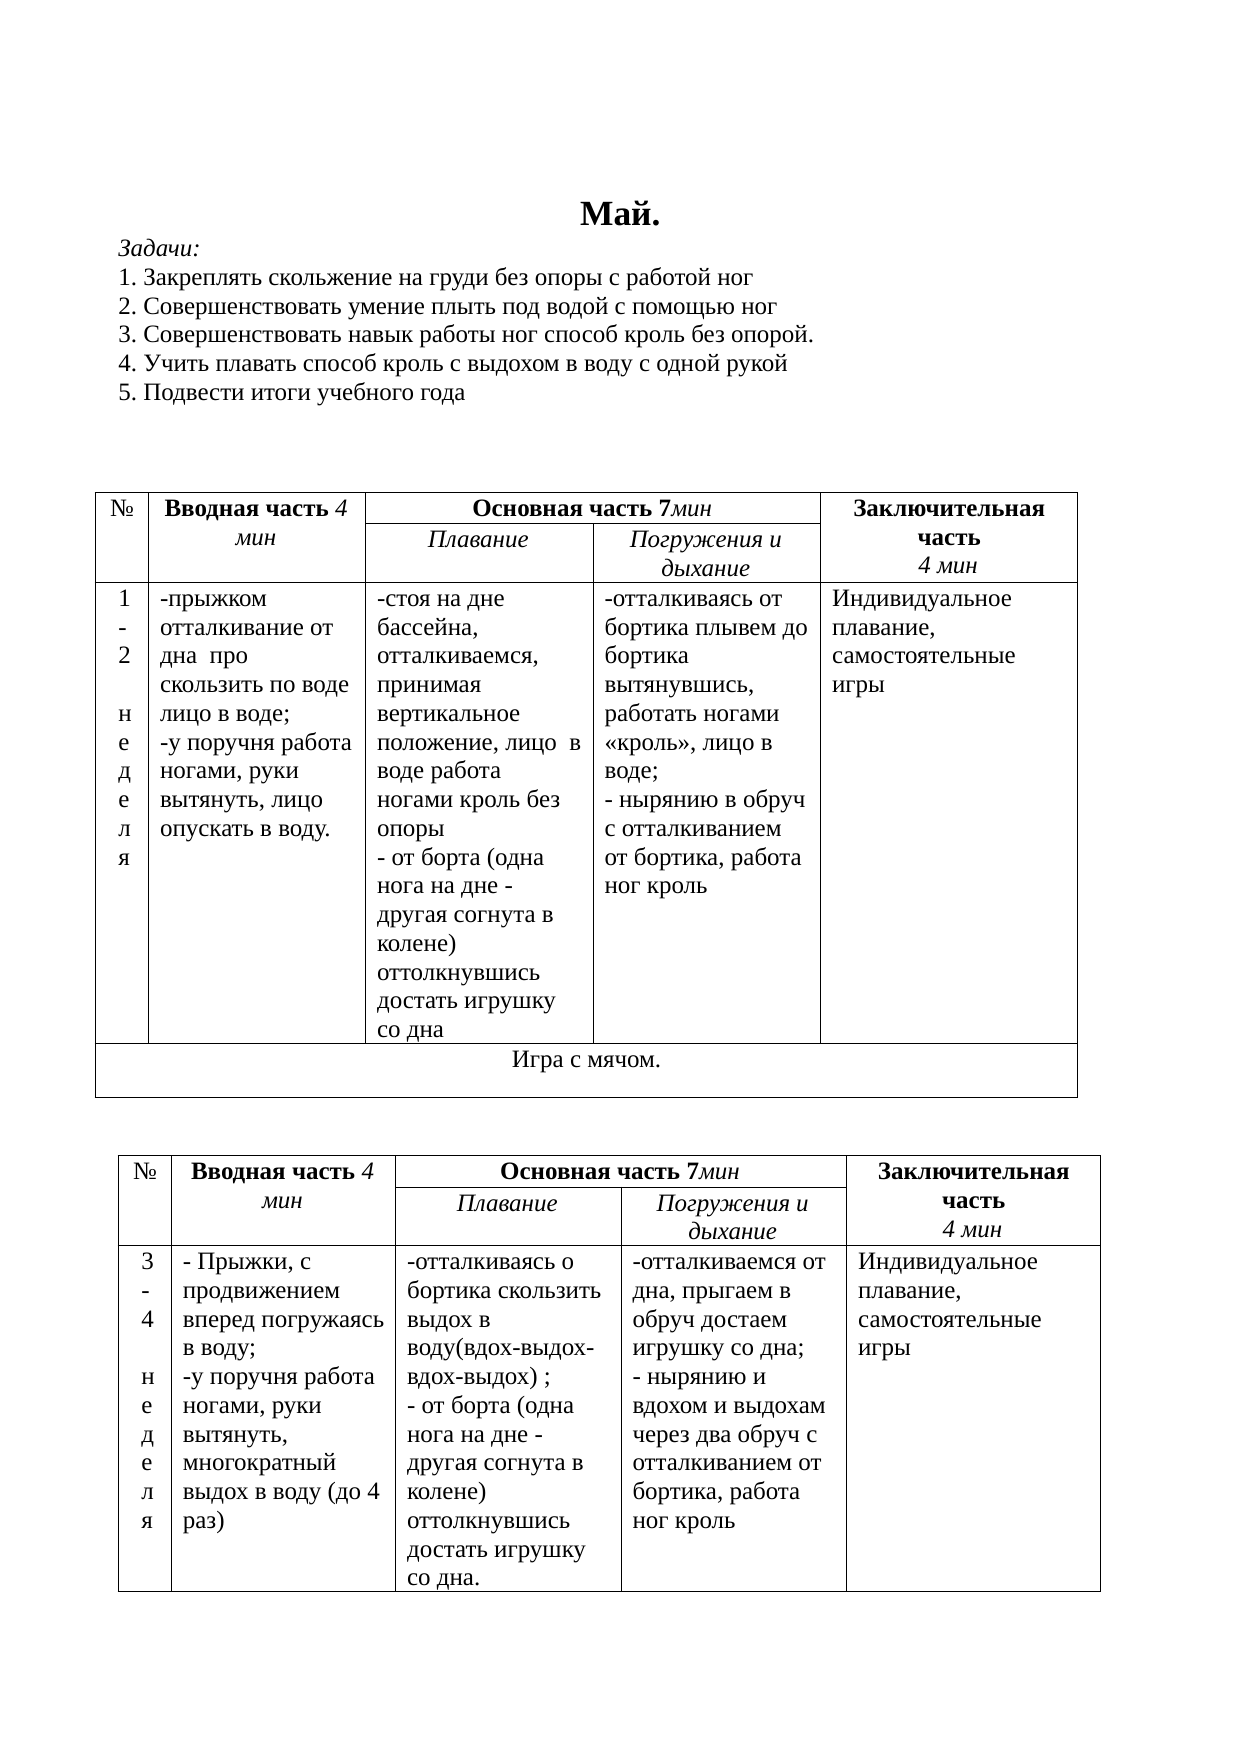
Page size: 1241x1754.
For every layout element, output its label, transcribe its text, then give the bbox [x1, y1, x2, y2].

table_header № [96, 493, 148, 582]
table_header Вводная часть 4 мин [172, 1156, 395, 1245]
table_header Заключительная часть 4 мин [821, 493, 1077, 582]
table_cell 3-4 неделя [119, 1246, 171, 1591]
table_cell Плавание [366, 524, 593, 582]
table_header Вводная часть 4 мин [149, 493, 365, 582]
table_header Основная часть 7мин [366, 493, 820, 523]
table_cell Погружения и дыхание [594, 524, 820, 582]
table_cell -отталкиваемся от дна, прыгаем в обруч достаем игрушку со дна; - нырянию и вдохом и выдохам через два обруч с отталкиванием от бортика, работа ног кроль [622, 1246, 846, 1591]
table_header Заключительная часть 4 мин [847, 1156, 1100, 1245]
table_header Основная часть 7мин [396, 1156, 846, 1187]
table_cell -отталкиваясь от бортика плывем до бортика вытянувшись, работать ногами «кроль», лицо в воде; - нырянию в обруч с отталкиванием от бортика, работа ног кроль [594, 583, 820, 1043]
table_cell - Прыжки, с продвижением вперед погружаясь в воду; -у поручня работа ногами, руки вытянуть, многократный выдох в воду (до 4 раз) [172, 1246, 395, 1591]
table_cell Плавание [396, 1188, 621, 1245]
table_cell -прыжком отталкивание от дна про скользить по воде лицо в воде; -у поручня работа ногами, руки вытянуть, лицо опускать в воду. [149, 583, 365, 1043]
table_cell Погружения и дыхание [622, 1188, 846, 1245]
text Задачи: [118, 233, 1122, 262]
table_cell Индивидуальное плавание, самостоятельные игры [847, 1246, 1100, 1591]
text 3. Совершенствовать навык работы ног способ кроль без опорой. [118, 319, 1122, 348]
table_cell 1-2 неделя [96, 583, 148, 1043]
table_cell Индивидуальное плавание, самостоятельные игры [821, 583, 1077, 1043]
table_cell -стоя на дне бассейна, отталкиваемся, принимая вертикальное положение, лицо в воде работа ногами кроль без опоры - от борта (одна нога на дне - другая согнута в колене) оттолкнувшись достать игрушку со дна [366, 583, 593, 1043]
table_cell -отталкиваясь о бортика скользить выдох в воду(вдох-выдох-вдох-выдох) ; - от борта (одна нога на дне - другая согнута в колене) оттолкнувшись достать игрушку со дна. [396, 1246, 621, 1591]
table_header № [119, 1156, 171, 1245]
text 4. Учить плавать способ кроль с выдохом в воду с одной рукой [118, 348, 1122, 377]
table_cell Игра с мячом. [96, 1044, 1077, 1097]
text 1. Закреплять скольжение на груди без опоры с работой ног [118, 262, 1122, 291]
text 5. Подвести итоги учебного года [118, 377, 1122, 406]
text Май. [118, 192, 1122, 233]
text 2. Совершенствовать умение плыть под водой с помощью ног [118, 291, 1122, 319]
